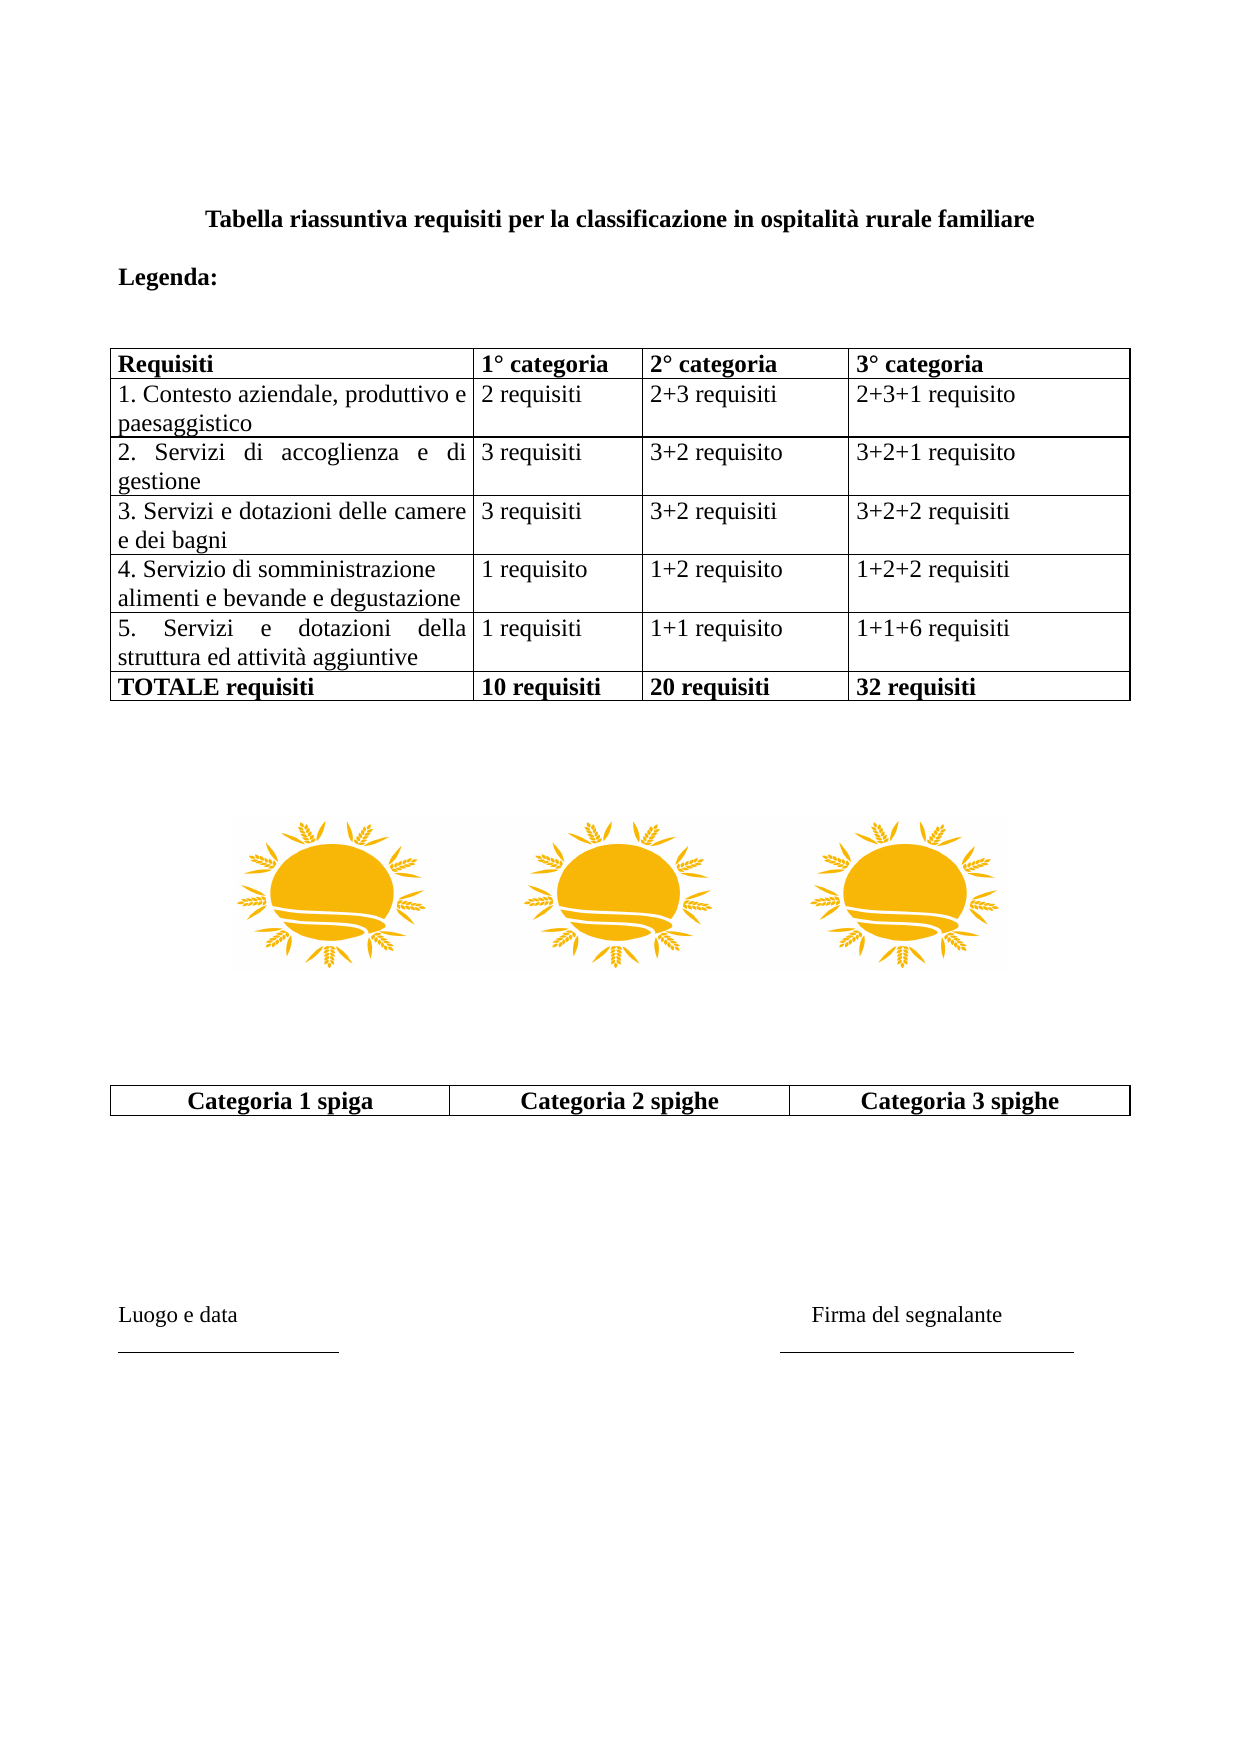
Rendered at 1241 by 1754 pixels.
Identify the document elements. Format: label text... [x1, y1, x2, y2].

table_header 1° categoria [474, 349, 642, 378]
table_cell 3+2 requisito [643, 438, 848, 495]
table_cell 2 requisiti [474, 379, 642, 436]
table_cell 3 requisiti [474, 438, 642, 495]
table_cell 3 requisiti [474, 496, 642, 553]
subtitle Luogo e data Firma del segnalante [118, 1301, 1122, 1327]
table_cell 2+3+1 requisito [849, 379, 1129, 436]
table_cell 2. Servizi di accoglienza e di gestione [111, 438, 473, 495]
text Tabella riassuntiva requisiti per la classificazione in ospitalità rurale familiare [118, 204, 1122, 233]
table_header 2° categoria [643, 349, 848, 378]
table_cell 1+2 requisito [643, 555, 848, 612]
table_cell 1+1+6 requisiti [849, 613, 1129, 671]
table_cell 1. Contesto aziendale, produttivo e paesaggistico [111, 379, 473, 436]
table_cell 1+2+2 requisiti [849, 555, 1129, 612]
table_cell 1+1 requisito [643, 613, 848, 671]
table_header Requisiti [111, 349, 473, 378]
table_cell 20 requisiti [643, 672, 848, 700]
table_cell 3+2+1 requisito [849, 438, 1129, 495]
text Legenda: [118, 262, 1122, 291]
table_header Categoria 2 spighe [450, 1086, 789, 1115]
table_header Categoria 3 spighe [790, 1086, 1129, 1115]
table_header 3° categoria [849, 349, 1129, 378]
table_cell TOTALE requisiti [111, 672, 473, 700]
table_header Categoria 1 spiga [111, 1086, 449, 1115]
table_cell 4. Servizio di somministrazione alimenti e bevande e degustazione [111, 555, 473, 612]
table_cell 1 requisiti [474, 613, 642, 671]
table_cell 1 requisito [474, 555, 642, 612]
table_cell 5. Servizi e dotazioni della struttura ed attività aggiuntive [111, 613, 473, 671]
table_cell 10 requisiti [474, 672, 642, 700]
table_cell 3+2 requisiti [643, 496, 848, 553]
table_cell 3+2+2 requisiti [849, 496, 1129, 553]
table_cell 32 requisiti [849, 672, 1129, 700]
table_cell 3. Servizi e dotazioni delle camere e dei bagni [111, 496, 473, 553]
table_cell 2+3 requisiti [643, 379, 848, 436]
